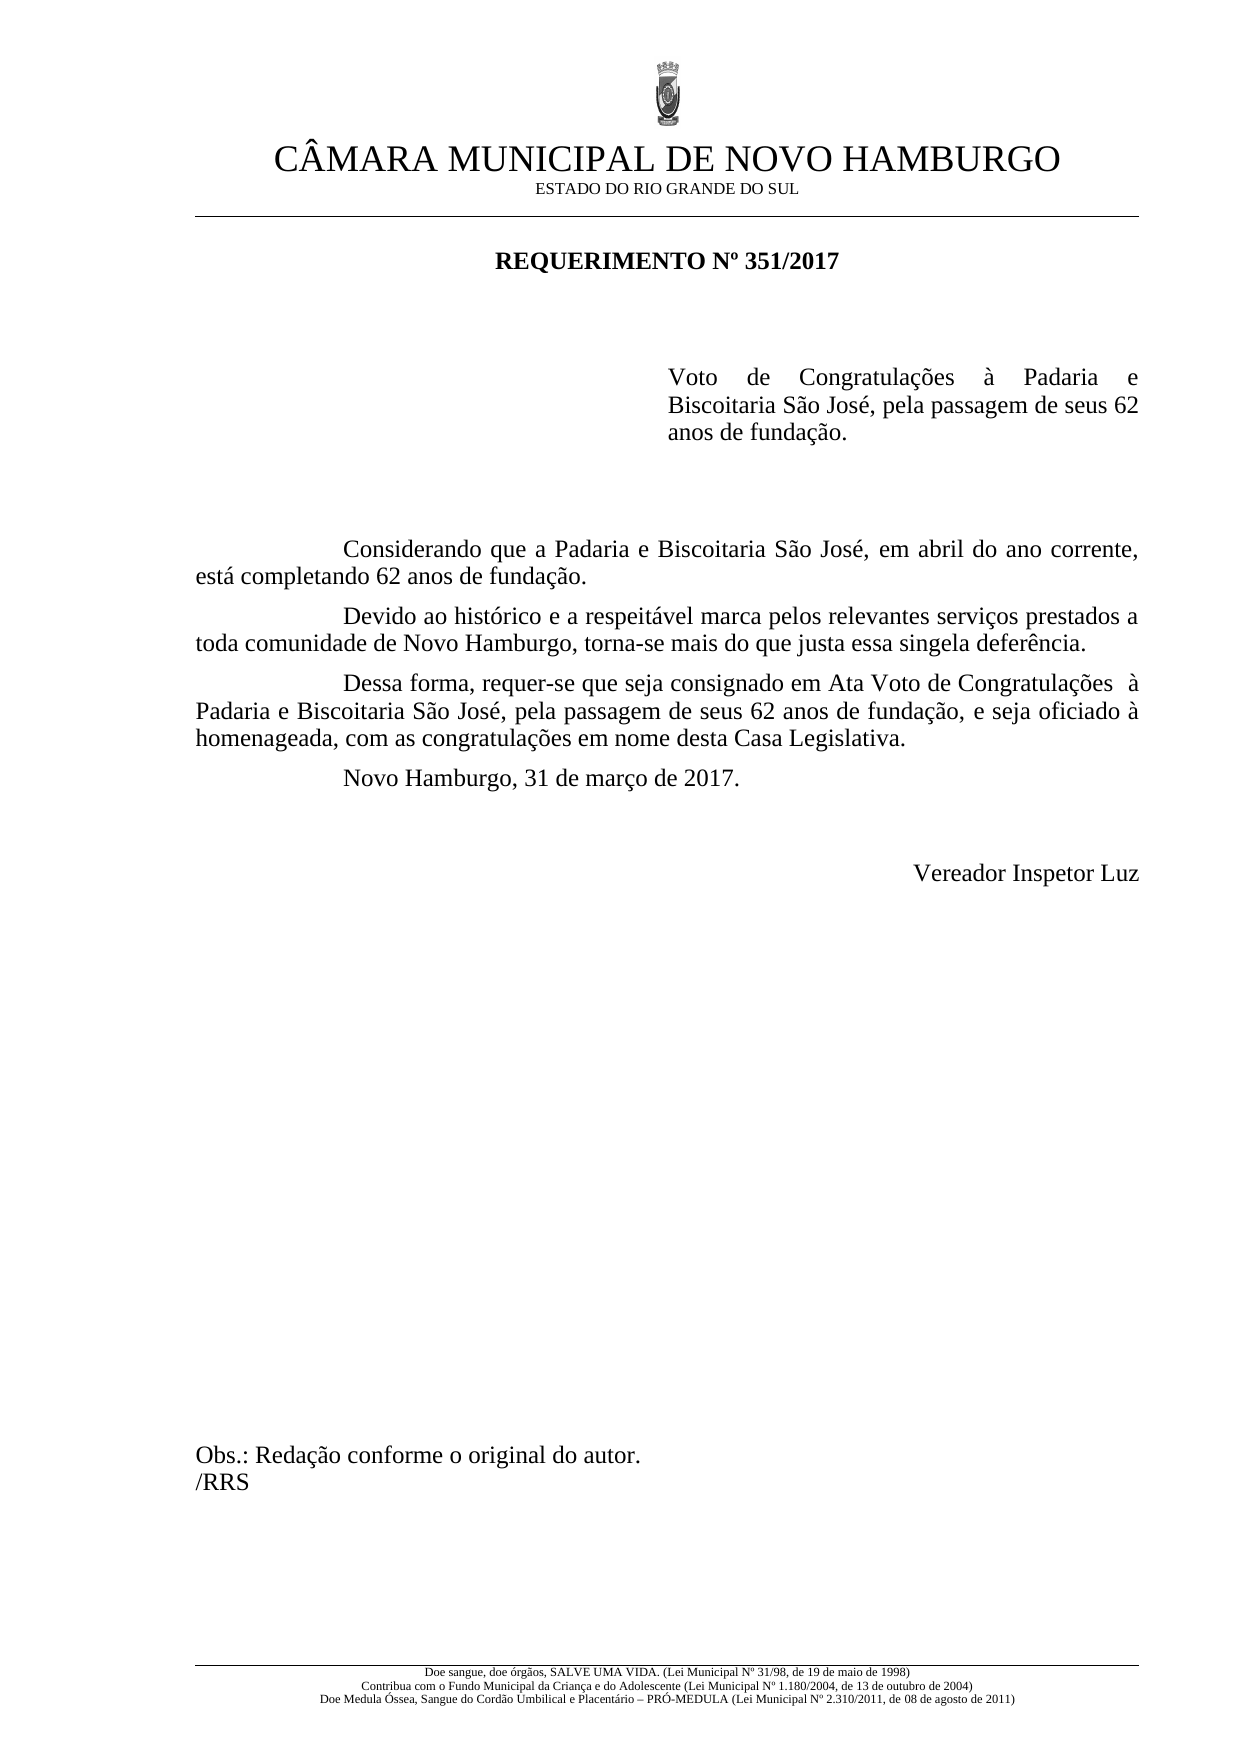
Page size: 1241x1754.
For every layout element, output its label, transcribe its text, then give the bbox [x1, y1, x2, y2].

text Dessa forma, requer-se que seja consignado em Ata Voto de Congratulações à Padaria e Biscoitaria São José, pela passagem de seus 62 anos de fundação, e seja oficiado à homenageada, com as congratulações em nome desta Casa Legislativa. [195, 669, 1139, 752]
text /RRS [195, 1468, 1139, 1496]
text REQUERIMENTO Nº 351/2017 [195, 247, 1139, 274]
text Vereador Inspetor Luz [195, 859, 1139, 887]
text Considerando que a Padaria e Biscoitaria São José, em abril do ano corrente, está completando 62 anos de fundação. [195, 535, 1139, 590]
text Voto de Congratulações à Padaria e Biscoitaria São José, pela passagem de seus 62 anos de fundação. [668, 363, 1139, 446]
text Novo Hamburgo, 31 de março de 2017. [343, 764, 1139, 792]
text Devido ao histórico e a respeitável marca pelos relevantes serviços prestados a toda comunidade de Novo Hamburgo, torna-se mais do que justa essa singela deferência. [195, 602, 1139, 657]
text Obs.: Redação conforme o original do autor. [195, 1441, 1139, 1468]
